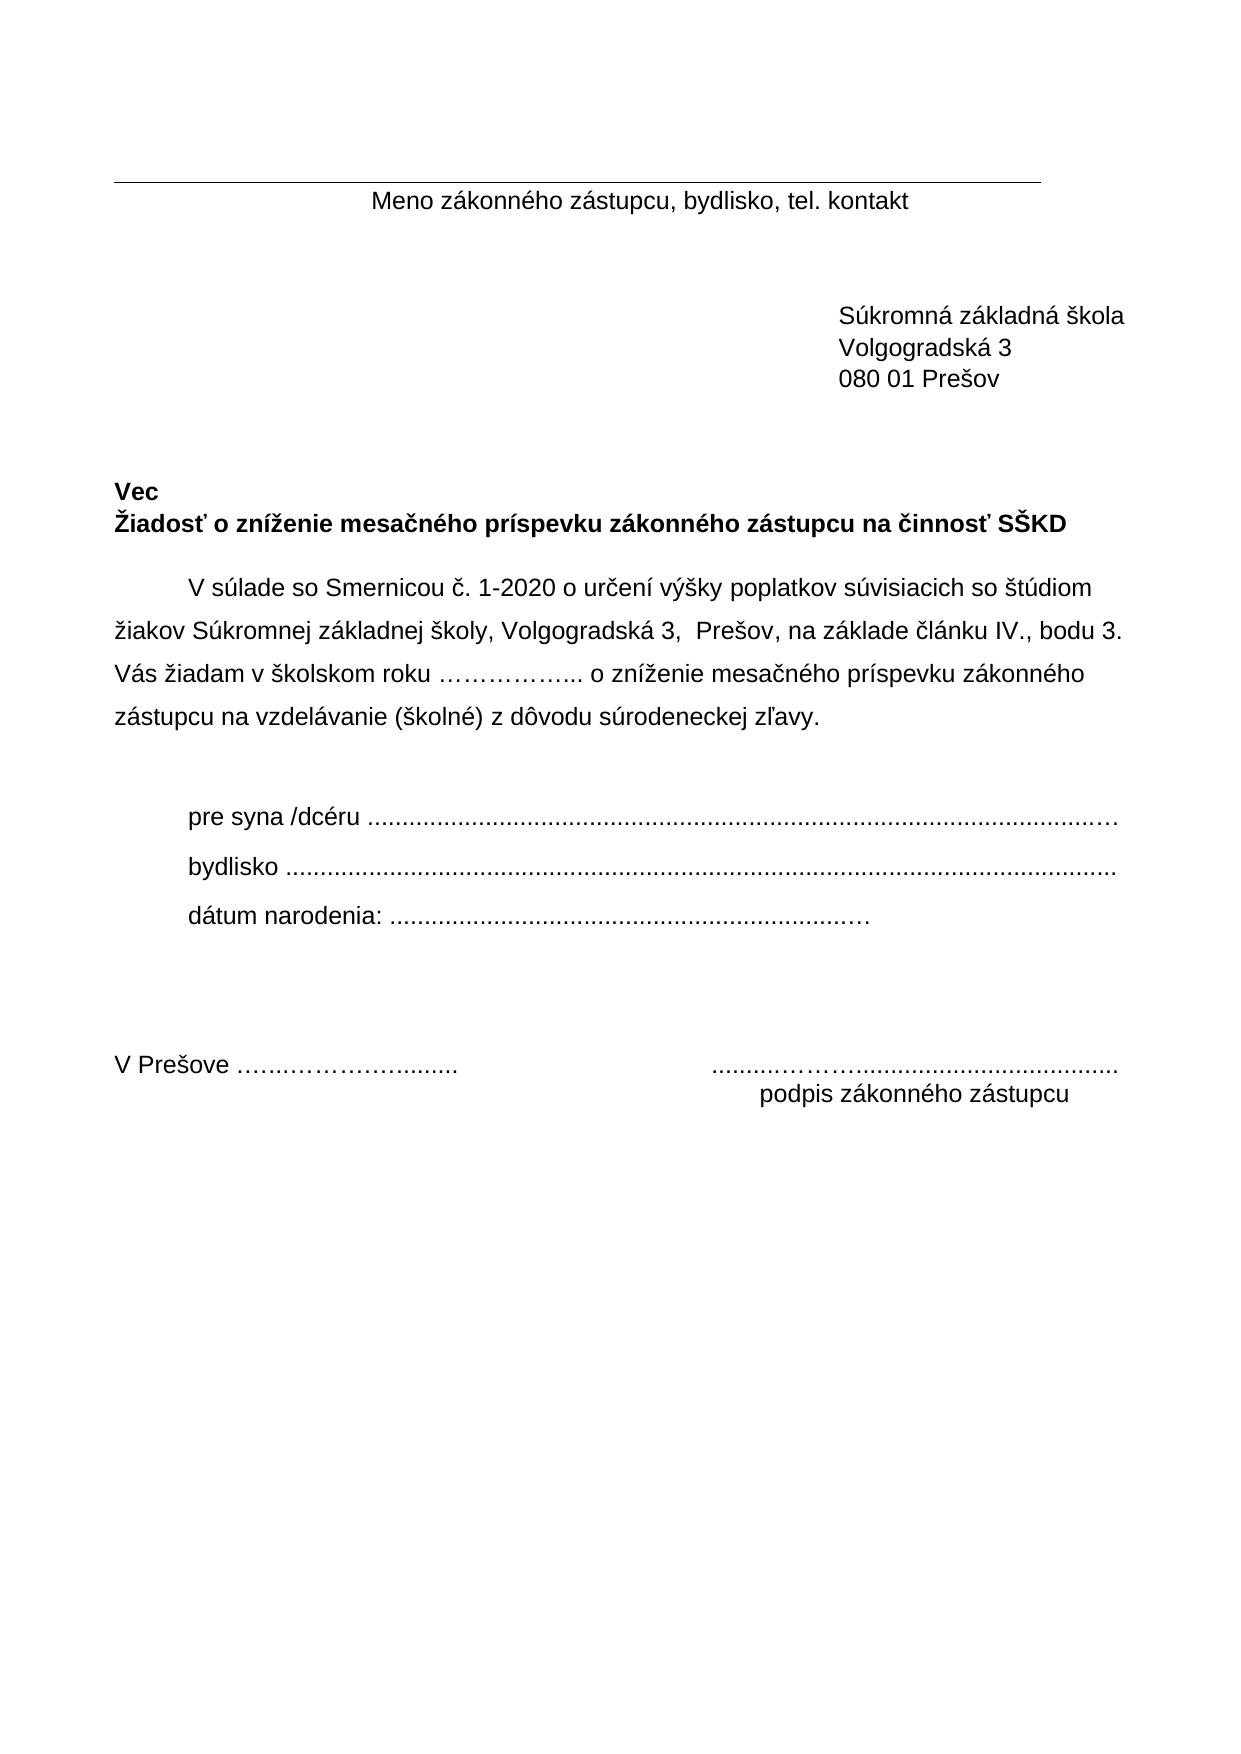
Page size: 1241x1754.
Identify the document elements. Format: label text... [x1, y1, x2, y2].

text podpis zákonného zástupcu [114, 1079, 1129, 1107]
text dátum narodenia: ..................................................................… [114, 901, 1129, 930]
text Vec [114, 477, 1129, 506]
text 080 01 Prešov [114, 364, 1129, 393]
text Žiadosť o zníženie mesačného príspevku zákonného zástupcu na činnosť SŠKD [114, 509, 1129, 537]
text Volgogradská 3 [114, 333, 1129, 361]
text bydlisko ........................................................................................................................ [114, 852, 1129, 880]
text Meno zákonného zástupcu, bydlisko, tel. kontakt [114, 186, 1129, 214]
text pre syna /dcéru .........................................................................................................… [114, 802, 1129, 831]
text Súkromná základná škola [114, 301, 1129, 330]
text V súlade so Smernicou č. 1-2020 o určení výšky poplatkov súvisiacich so štúdiom žiakov Súkromnej základnej školy, Volgogradská 3, Prešov, na základe článku IV., bodu 3. Vás žiadam v školskom roku ……………... o zníženie mesačného príspevku zákonného zástupcu na vzdelávanie (školné) z dôvodu súrodeneckej zľavy. [114, 573, 1129, 731]
text V Prešove .…...……….…......... ..........………...................................... [114, 1050, 1129, 1079]
